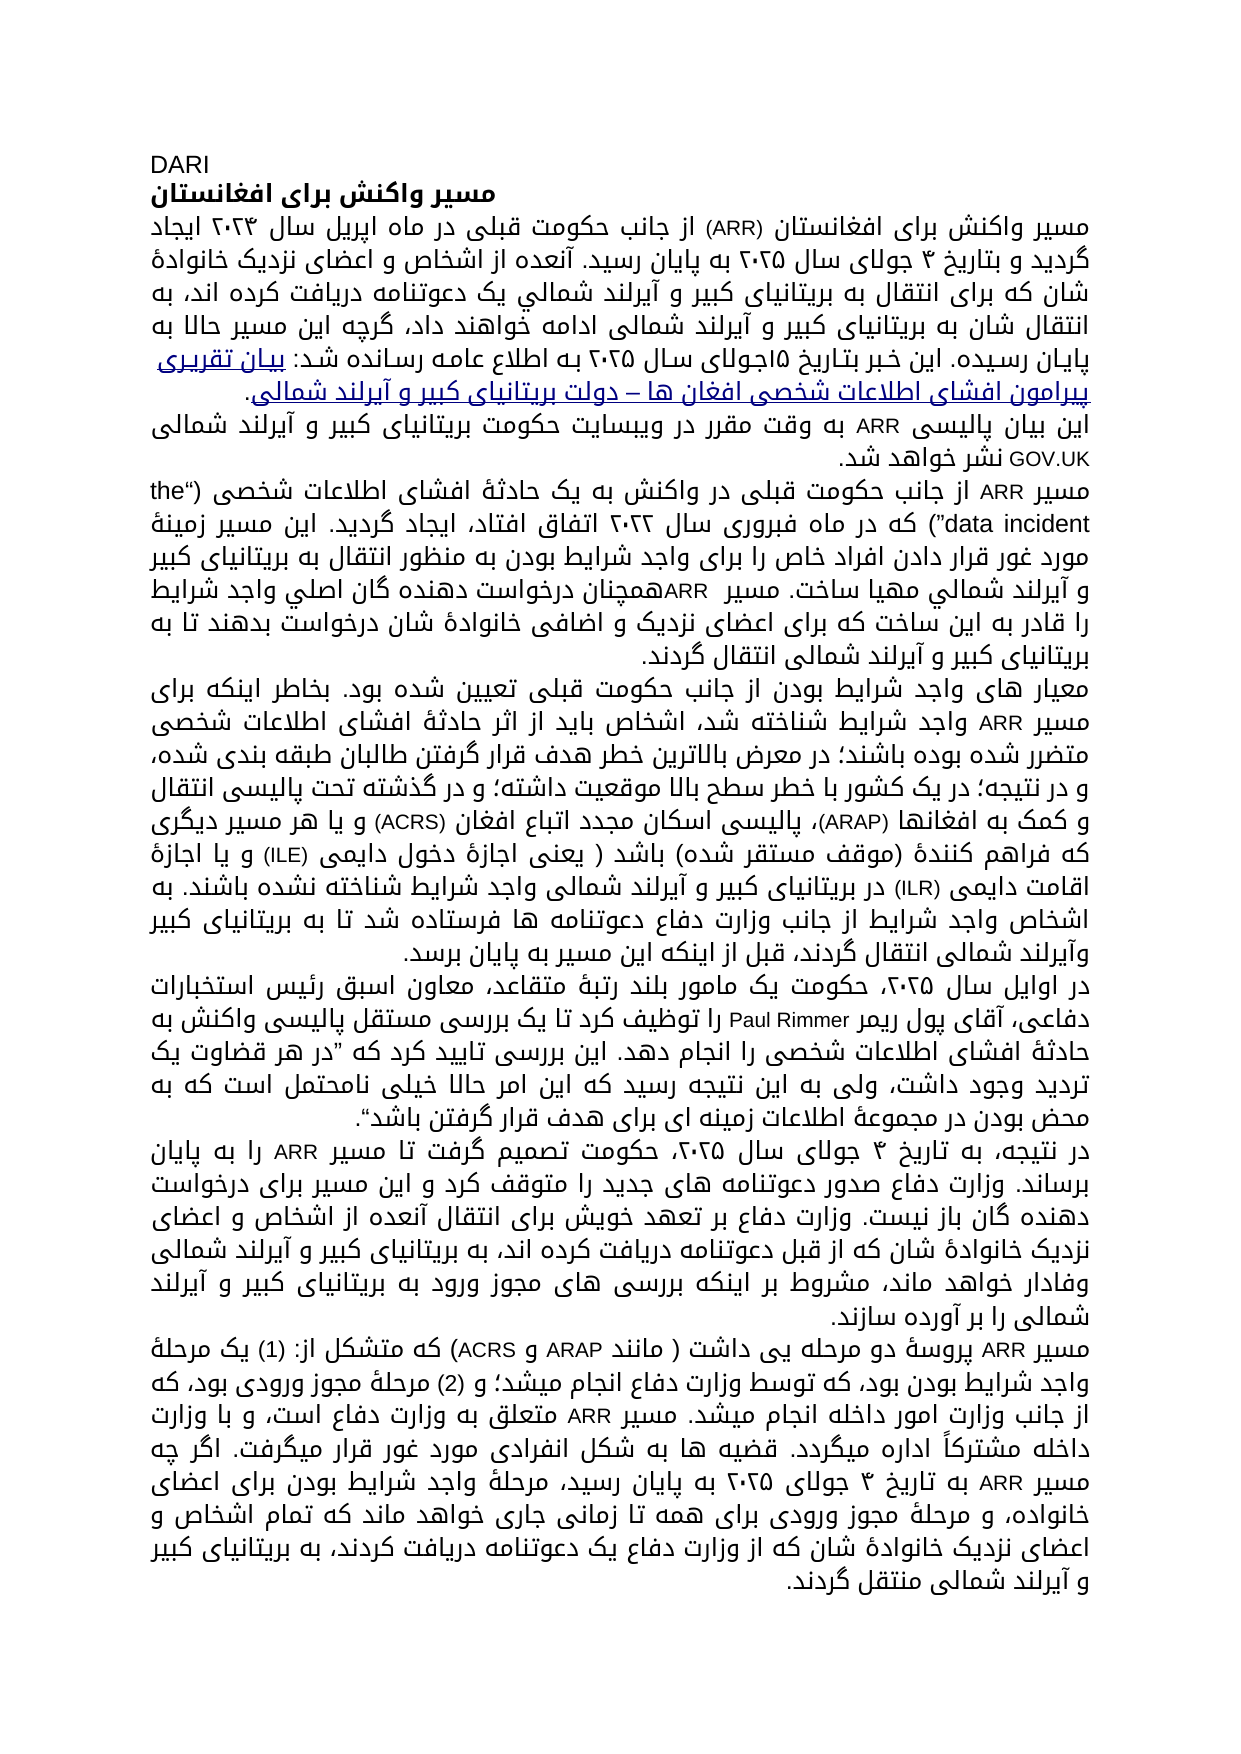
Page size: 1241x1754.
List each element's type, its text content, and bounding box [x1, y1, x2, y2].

text مسیر واکنش برای افغانستان (ARR) از جانب حکومت قبلی در ماه اپریل سال ۲۰۲۴ ایجاد گردید و بتاریخ ۴ جولای سال ۲۰۲۵ به پایان رسید. آنعده از اشخاص و اعضای نزدیک خانوادهٔ شان که برای انتقال به بریتانیای کبیر و آیرلند شمالي یک دعوتنامه دریافت کرده اند، به انتقال شان به بریتانیای کبیر و آیرلند شمالی ادامه خواهند داد، گرچه این مسیر حالا به پایان رسیده. این خبر بتاریخ ۱۵جولای سال ۲۰۲۵ به اطلاع عامه رسانده شد: بیان تقریری پیرامون افشای اطلاعات شخصی افغان ها – دولت بریتانیای کبیر و آیرلند شمالی. [150, 212, 1090, 406]
text در اوایل سال ۲۰۲۵، حکومت یک مامور بلند رتبهٔ متقاعد، معاون اسبق رئیس استخبارات دفاعی، آقای پول ریمر Paul Rimmer را توظیف کرد تا یک بررسی مستقل پالیسی واکنش به حادثهٔ افشای اطلاعات شخصی را انجام دهد. این بررسی تایید کرد که ”در هر قضاوت یک تردید وجود داشت، ولی به این نتیجه رسید که این امر حالا خیلی نامحتمل است که به محض بودن در مجموعهٔ اطلاعات زمینه ای برای هدف قرار گرفتن باشد“. [150, 971, 1090, 1132]
text معیار های واجد شرایط بودن از جانب حکومت قبلی تعیین شده بود. بخاطر اینکه برای مسیر ARR واجد شرایط شناخته شد، اشخاص باید از اثر حادثهٔ افشای اطلاعات شخصی متضرر شده بوده باشند؛ در معرض بالاترین خطر هدف قرار گرفتن طالبان طبقه بندی شده، و در نتیجه؛ در یک کشور با خطر سطح بالا موقعیت داشته؛ و در گذشته تحت پالیسی انتقال و کمک به افغانها (ARAP)، پالیسی اسکان مجدد اتباع افغان (ACRS) و یا هر مسیر دیگری که فراهم کنندهٔ (موقف مستقر شده) باشد ( یعنی اجازهٔ دخول دایمی (ILE) و یا اجازهٔ اقامت دایمی (ILR) در بریتانیای کبیر و آیرلند شمالی واجد شرایط شناخته نشده باشند. به اشخاص واجد شرایط از جانب وزارت دفاع دعوتنامه ها فرستاده شد تا به بریتانیای کبیر وآیرلند شمالی انتقال گردند، قبل از اینکه این مسیر به پایان برسد. [150, 674, 1090, 967]
text مسیر ARR از جانب حکومت قبلی در واکنش به یک حادثهٔ افشای اطلاعات شخصی (“the data incident”) که در ماه فبروری سال ۲۰۲۲ اتفاق افتاد، ایجاد گردید. این مسیر زمینهٔ مورد غور قرار دادن افراد خاص را برای واجد شرایط بودن به منظور انتقال به بریتانیای کبیر و آیرلند شمالي مهیا ساخت. مسیر ARRهمچنان درخواست دهنده گان اصلي واجد شرایط را قادر به این ساخت که برای اعضای نزدیک و اضافی خانوادهٔ شان درخواست بدهند تا به بریتانیای کبیر و آیرلند شمالی انتقال گردند. [150, 476, 1090, 670]
text DARI [150, 150, 1090, 179]
text مسیر ARR پروسهٔ دو مرحله یی داشت ( مانند ARAP و ACRS) که متشکل از: (1) یک مرحلهٔ واجد شرایط بودن بود، که توسط وزارت دفاع انجام میشد؛ و (2) مرحلهٔ مجوز ورودی بود، که از جانب وزارت امور داخله انجام میشد. مسیر ARR متعلق به وزارت دفاع است، و با وزارت داخله مشترکاً اداره میگردد. قضیه ها به شکل انفرادی مورد غور قرار میگرفت. اگر چه مسیر ARR به تاریخ ۴ جولای ۲۰۲۵ به پایان رسید، مرحلهٔ واجد شرایط بودن برای اعضای خانواده، و مرحلهٔ مجوز ورودی برای همه تا زمانی جاری خواهد ماند که تمام اشخاص و اعضای نزدیک خانوادهٔ شان که از وزارت دفاع یک دعوتنامه دریافت کردند، به بریتانیای کبیر و آیرلند شمالی منتقل گردند. [150, 1334, 1090, 1594]
text این بیان پالیسی ARR به وقت مقرر در ویبسایت حکومت بریتانیای کبیر و آیرلند شمالی GOV.UK نشر خواهد شد. [150, 410, 1090, 472]
text مسیر واکنش برای افغانستان [150, 179, 1090, 207]
text در نتیجه، به تاریخ ۴ جولای سال ۲۰۲۵، حکومت تصمیم گرفت تا مسیر ARR را به پایان برساند. وزارت دفاع صدور دعوتنامه های جدید را متوقف کرد و این مسیر برای درخواست دهنده گان باز نیست. وزارت دفاع بر تعهد خویش برای انتقال آنعده از اشخاص و اعضای نزدیک خانوادهٔ شان که از قبل دعوتنامه دریافت کرده اند، به بریتانیای کبیر و آیرلند شمالی وفادار خواهد ماند، مشروط بر اینکه بررسی های مجوز ورود به بریتانیای کبیر و آیرلند شمالی را بر آورده سازند. [150, 1136, 1090, 1330]
